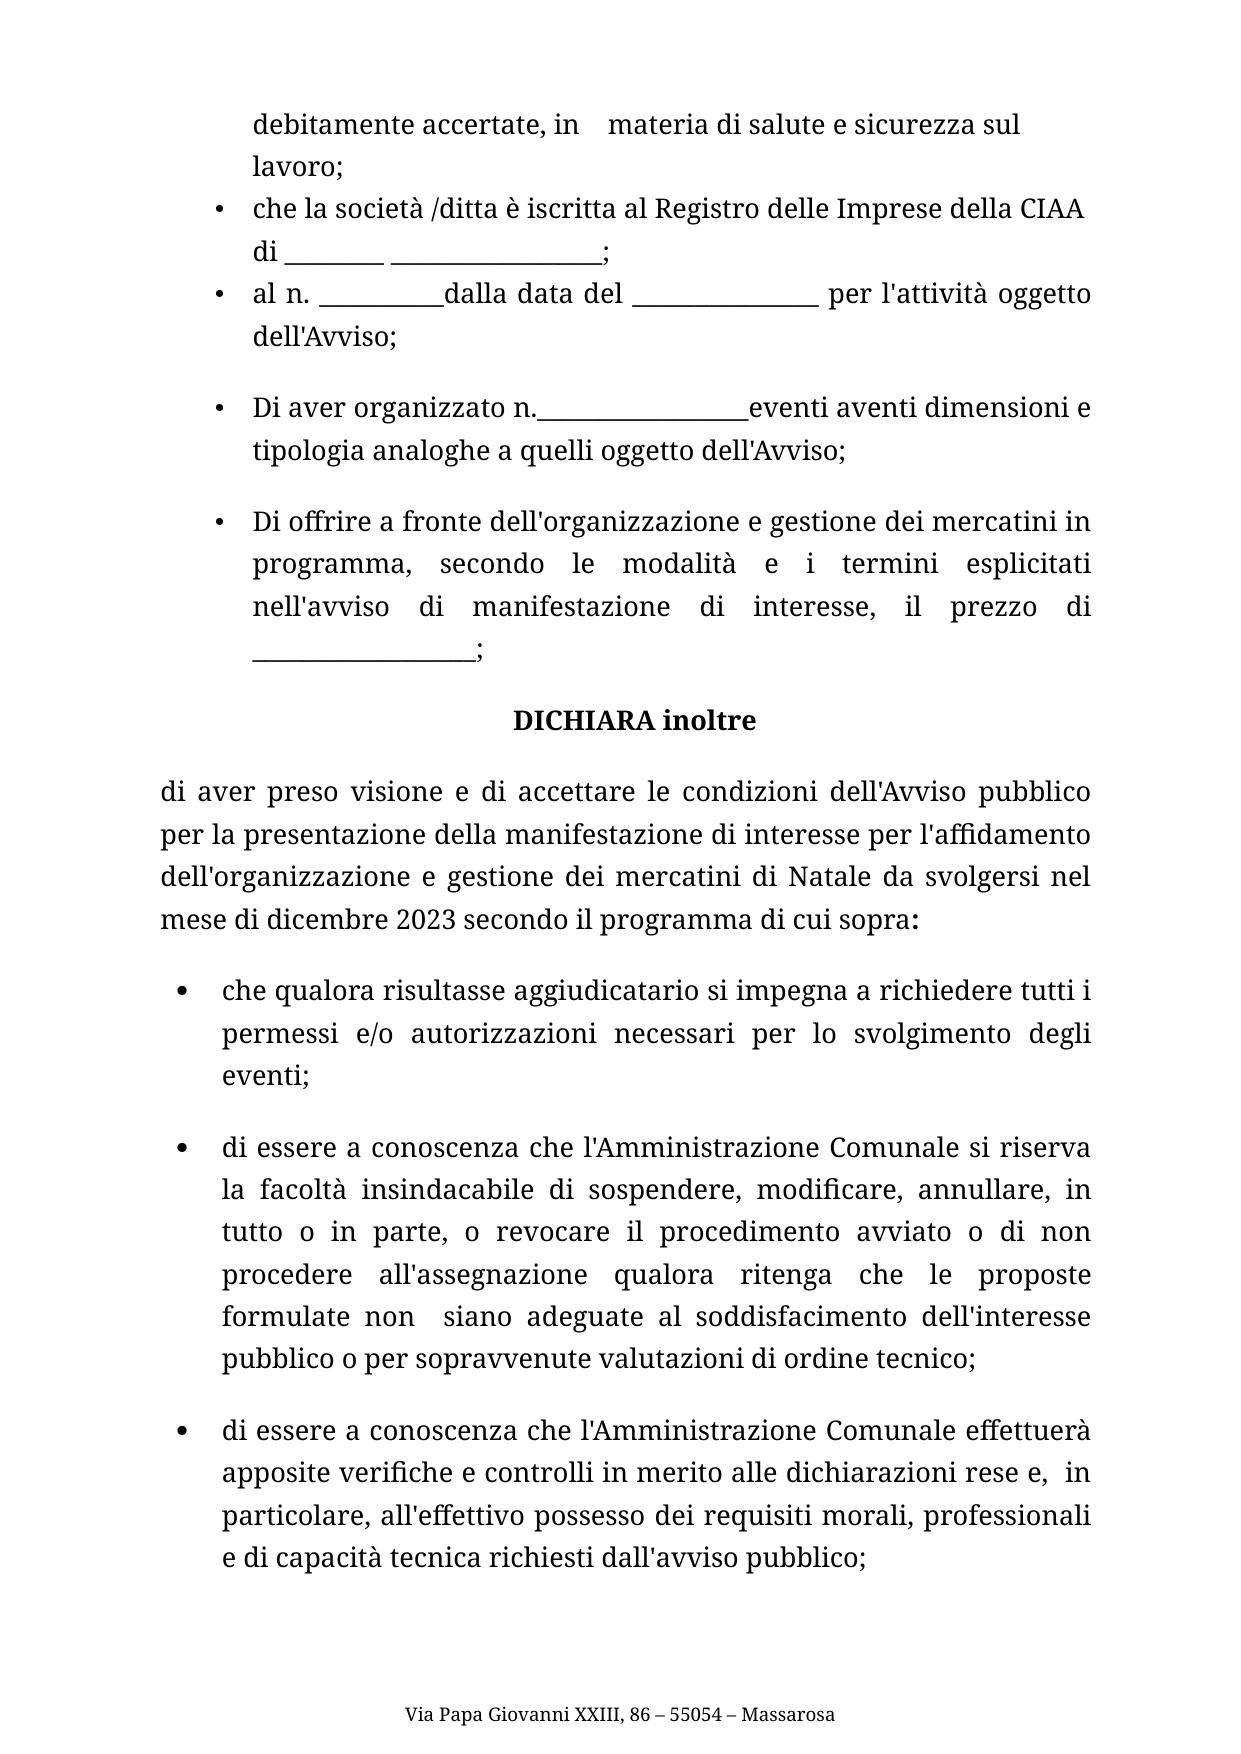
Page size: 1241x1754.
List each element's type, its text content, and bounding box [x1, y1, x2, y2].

list Di aver organizzato n._________________eventi aventi dimensioni e tipologia analoghe a quelli oggetto dell'Avviso; [215, 389, 1092, 468]
list che la società /ditta è iscritta al Registro delle Imprese della CIAA di ________ _________________; [215, 190, 1092, 269]
list al n. __________dalla data del _______________ per l'attività oggetto dell'Avviso; [215, 275, 1092, 354]
text di aver preso visione e di accettare le condizioni dell'Avviso pubblico per la presentazione della manifestazione di interesse per l'affidamento dell'organizzazione e gestione dei mercatini di Natale da svolgersi nel mese di dicembre 2023 secondo il programma di cui sopra: [116, 773, 1092, 937]
list di essere a conoscenza che l'Amministrazione Comunale effettuerà apposite verifiche e controlli in merito alle dichiarazioni rese e, in particolare, all'effettivo possesso dei requisiti morali, professionali e di capacità tecnica richiesti dall'avviso pubblico; [177, 1412, 1092, 1576]
list debitamente accertate, in materia di salute e sicurezza sul lavoro; [215, 105, 1092, 184]
list che qualora risultasse aggiudicatario si impegna a richiedere tutti i permessi e/o autorizzazioni necessari per lo svolgimento degli eventi; [177, 972, 1092, 1093]
list Di offrire a fronte dell'organizzazione e gestione dei mercatini in programma, secondo le modalità e i termini esplicitati nell'avviso di manifestazione di interesse, il prezzo di __________________; [215, 503, 1092, 667]
text DICHIARA inoltre [177, 701, 1092, 738]
list di essere a conoscenza che l'Amministrazione Comunale si riserva la facoltà insindacabile di sospendere, modificare, annullare, in tutto o in parte, o revocare il procedimento avviato o di non procedere all'assegnazione qualora ritenga che le proposte formulate non siano adeguate al soddisfacimento dell'interesse pubblico o per sopravvenute valutazioni di ordine tecnico; [177, 1128, 1092, 1377]
